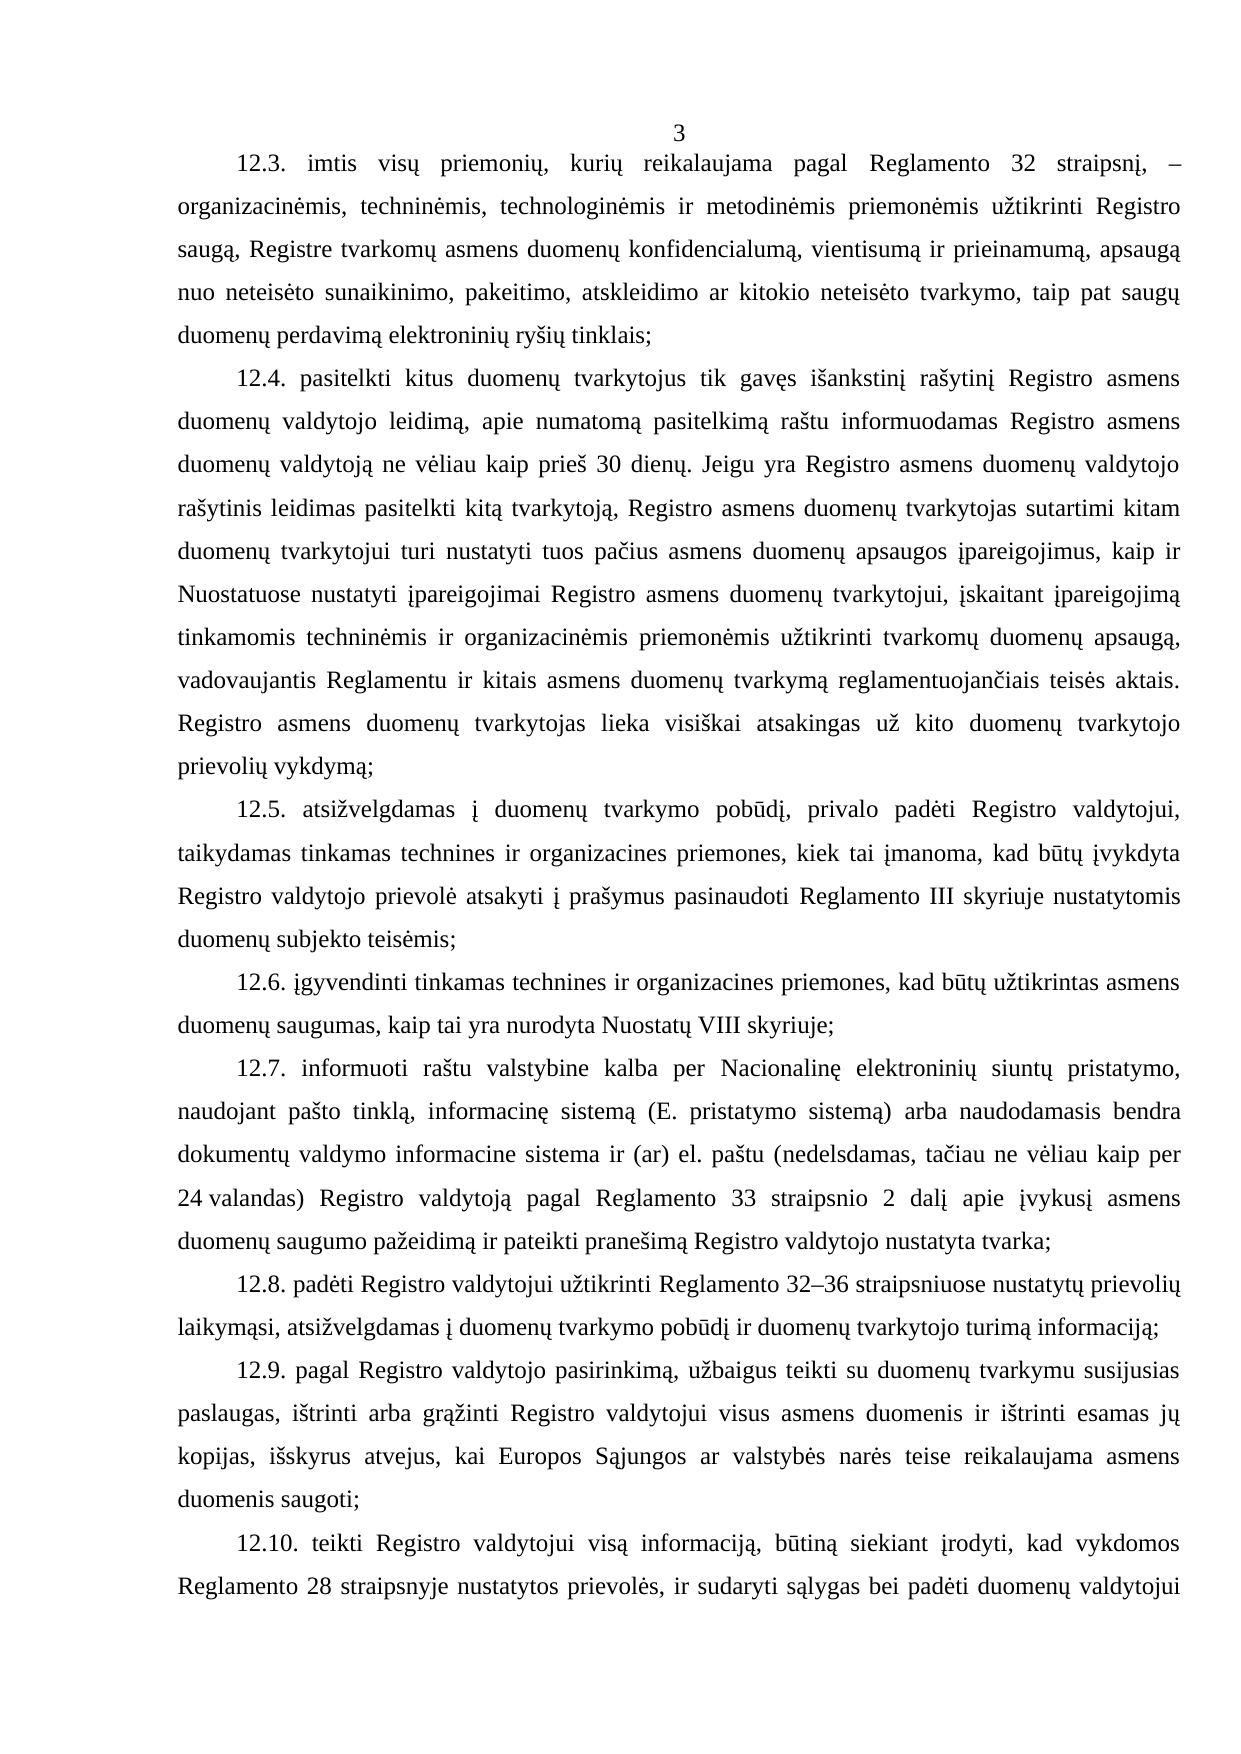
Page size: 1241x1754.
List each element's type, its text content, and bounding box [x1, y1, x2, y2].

text 12.7. informuoti raštu valstybine kalba per Nacionalinę elektroninių siuntų pristatymo, naudojant pašto tinklą, informacinę sistemą (E. pristatymo sistemą) arba naudodamasis bendra dokumentų valdymo informacine sistema ir (ar) el. paštu (nedelsdamas, tačiau ne vėliau kaip per 24 valandas) Registro valdytoją pagal Reglamento 33 straipsnio 2 dalį apie įvykusį asmens duomenų saugumo pažeidimą ir pateikti pranešimą Registro valdytojo nustatyta tvarka; [177, 1053, 1181, 1254]
text 12.9. pagal Registro valdytojo pasirinkimą, užbaigus teikti su duomenų tvarkymu susijusias paslaugas, ištrinti arba grąžinti Registro valdytojui visus asmens duomenis ir ištrinti esamas jų kopijas, išskyrus atvejus, kai Europos Sąjungos ar valstybės narės teise reikalaujama asmens duomenis saugoti; [177, 1355, 1181, 1513]
text 12.4. pasitelkti kitus duomenų tvarkytojus tik gavęs išankstinį rašytinį Registro asmens duomenų valdytojo leidimą, apie numatomą pasitelkimą raštu informuodamas Registro asmens duomenų valdytoją ne vėliau kaip prieš 30 dienų. Jeigu yra Registro asmens duomenų valdytojo rašytinis leidimas pasitelkti kitą tvarkytoją, Registro asmens duomenų tvarkytojas sutartimi kitam duomenų tvarkytojui turi nustatyti tuos pačius asmens duomenų apsaugos įpareigojimus, kaip ir Nuostatuose nustatyti įpareigojimai Registro asmens duomenų tvarkytojui, įskaitant įpareigojimą tinkamomis techninėmis ir organizacinėmis priemonėmis užtikrinti tvarkomų duomenų apsaugą, vadovaujantis Reglamentu ir kitais asmens duomenų tvarkymą reglamentuojančiais teisės aktais. Registro asmens duomenų tvarkytojas lieka visiškai atsakingas už kito duomenų tvarkytojo prievolių vykdymą; [177, 363, 1181, 780]
text 12.5. atsižvelgdamas į duomenų tvarkymo pobūdį, privalo padėti Registro valdytojui, taikydamas tinkamas technines ir organizacines priemones, kiek tai įmanoma, kad būtų įvykdyta Registro valdytojo prievolė atsakyti į prašymus pasinaudoti Reglamento III skyriuje nustatytomis duomenų subjekto teisėmis; [177, 794, 1181, 953]
text 12.3. imtis visų priemonių, kurių reikalaujama pagal Reglamento 32 straipsnį, – organizacinėmis, techninėmis, technologinėmis ir metodinėmis priemonėmis užtikrinti Registro saugą, Registre tvarkomų asmens duomenų konfidencialumą, vientisumą ir prieinamumą, apsaugą nuo neteisėto sunaikinimo, pakeitimo, atskleidimo ar kitokio neteisėto tvarkymo, taip pat saugų duomenų perdavimą elektroninių ryšių tinklais; [177, 148, 1181, 349]
text 12.6. įgyvendinti tinkamas technines ir organizacines priemones, kad būtų užtikrintas asmens duomenų saugumas, kaip tai yra nurodyta Nuostatų VIII skyriuje; [177, 967, 1181, 1039]
text 12.8. padėti Registro valdytojui užtikrinti Reglamento 32–36 straipsniuose nustatytų prievolių laikymąsi, atsižvelgdamas į duomenų tvarkymo pobūdį ir duomenų tvarkytojo turimą informaciją; [177, 1269, 1181, 1341]
text 12.10. teikti Registro valdytojui visą informaciją, būtiną siekiant įrodyti, kad vykdomos Reglamento 28 straipsnyje nustatytos prievolės, ir sudaryti sąlygas bei padėti duomenų valdytojui [177, 1528, 1181, 1599]
